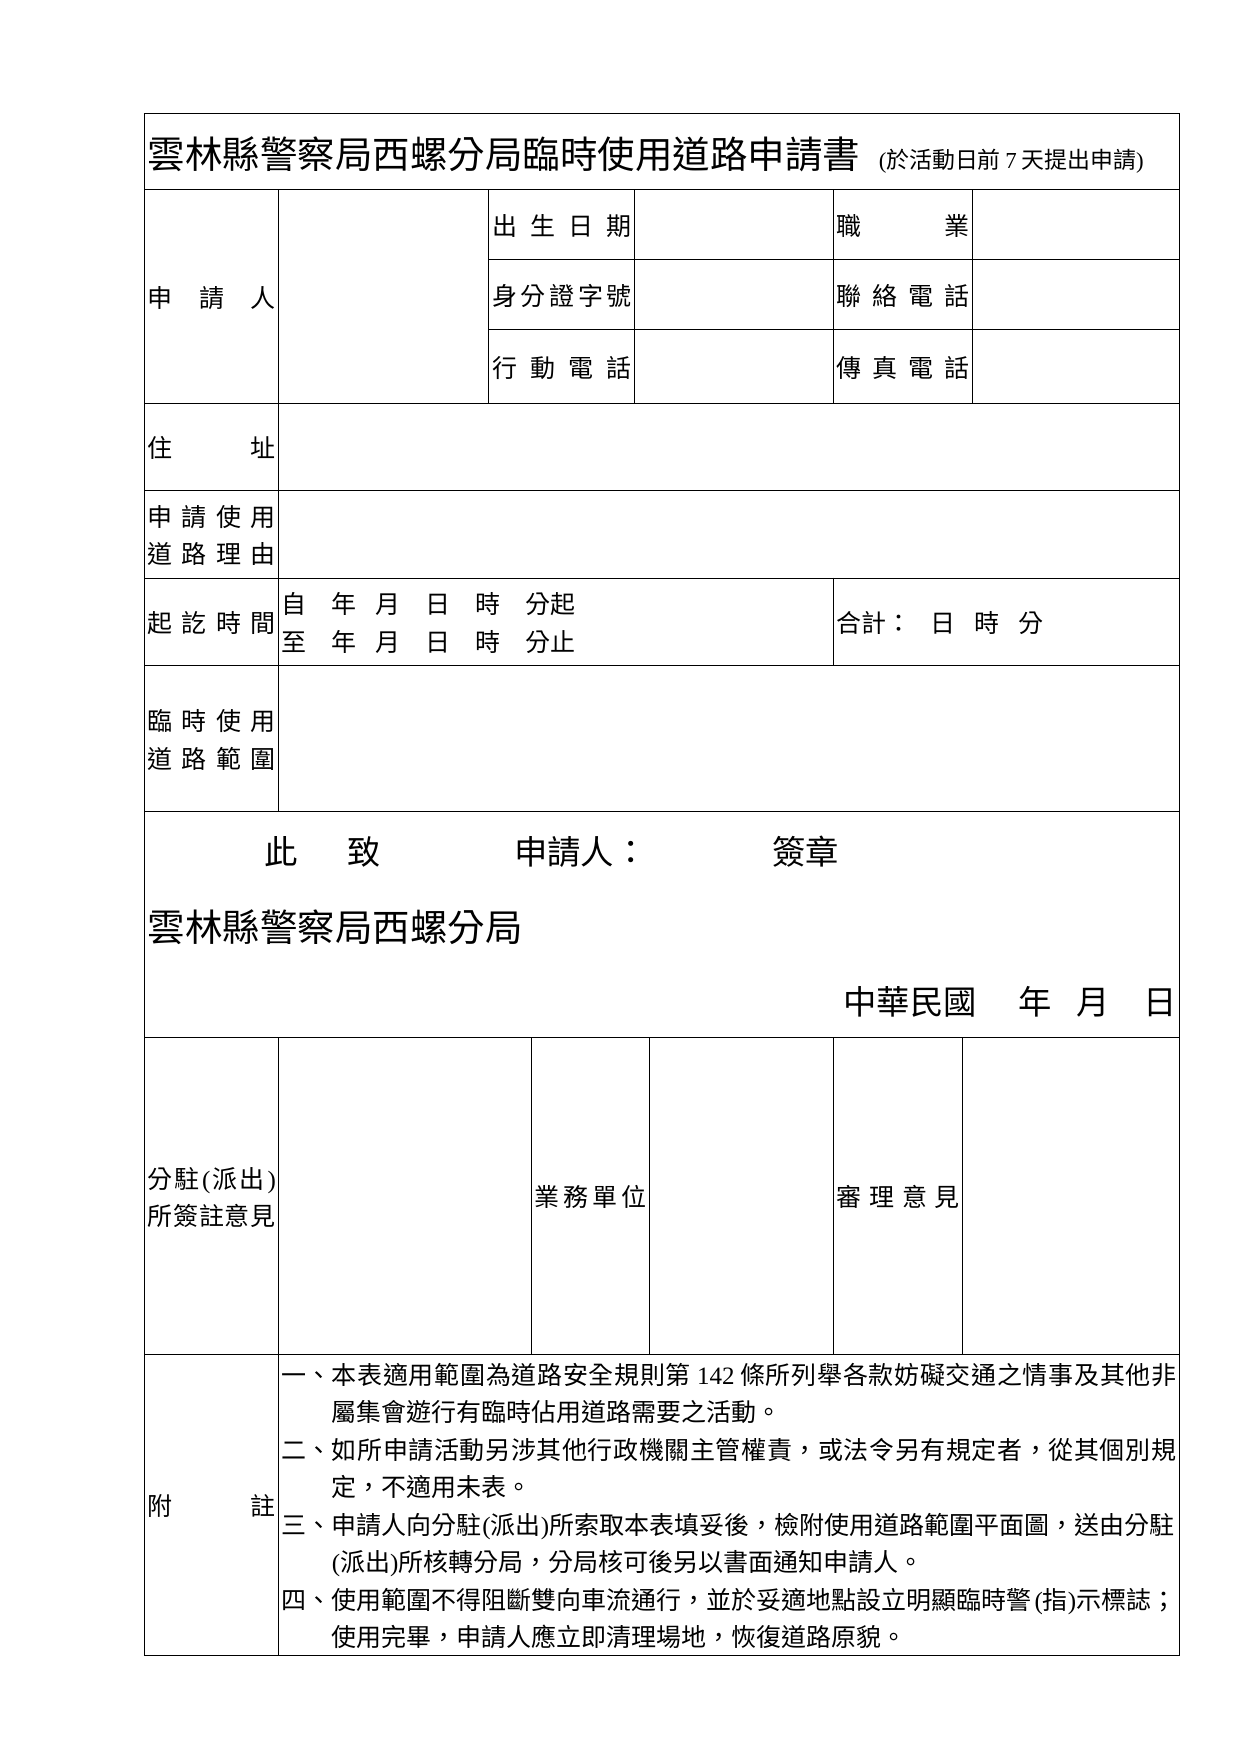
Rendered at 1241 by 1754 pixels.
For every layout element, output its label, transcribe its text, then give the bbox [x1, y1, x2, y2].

table_cell 申請人 [145, 190, 278, 402]
table_cell 業務單位 [532, 1038, 649, 1354]
table_cell 傳真電話 [834, 330, 972, 402]
table_cell [650, 1038, 833, 1354]
table_cell 出生日期 [489, 190, 634, 259]
table_cell 職業 [834, 190, 972, 259]
table_cell [635, 260, 833, 329]
table_cell [973, 190, 1179, 259]
table_cell 起訖時間 [145, 579, 278, 665]
table_cell 合計： 日 時 分 [834, 579, 1179, 665]
table_cell 此 致 申請人： 簽章 雲林縣警察局西螺分局 中華民國 年 月 日 [145, 812, 1179, 1037]
table_cell 住址 [145, 404, 278, 490]
table_cell [279, 1038, 531, 1354]
table_cell [963, 1038, 1179, 1354]
table_header 雲林縣警察局西螺分局臨時使用道路申請書 (於活動日前7天提出申請) [145, 114, 1179, 189]
table_cell 分駐(派出)所簽註意見 [145, 1038, 278, 1354]
table_cell 審理意見 [834, 1038, 962, 1354]
table_cell [635, 190, 833, 259]
table_cell 聯絡電話 [834, 260, 972, 329]
table_cell 身分證字號 [489, 260, 634, 329]
table_cell 附註 [145, 1355, 278, 1655]
table_cell 本表適用範圍為道路安全規則第142條所列舉各款妨礙交通之情事及其他非屬集會遊行有臨時佔用道路需要之活動。 如所申請活動另涉其他行政機關主管權責，或法令另有規定者，從其個別規定，不適用未表。 申請人向分駐(派出)所索取本表填妥後，檢附使用道路範圍平面圖，送由分駐(派出)所核轉分局，分局核可後另以書面通知申請人。 使用範圍不得阻斷雙向車流通行，並於妥適地點設立明顯臨時警(指)示標誌；使用完畢，申請人應立即清理場地，恢復道路原貌。 [279, 1355, 1179, 1655]
table_cell [279, 491, 1179, 577]
table_cell 申請使用 道路理由 [145, 491, 278, 577]
table_cell 臨時使用 道路範圍 [145, 666, 278, 811]
table_cell [279, 190, 488, 402]
table_cell 行動電話 [489, 330, 634, 402]
table_cell [279, 404, 1179, 490]
table_cell 自 年 月 日 時 分起 至 年 月 日 時 分止 [279, 579, 833, 665]
table_cell [973, 330, 1179, 402]
table_cell [279, 666, 1179, 811]
table_cell [635, 330, 833, 402]
table_cell [973, 260, 1179, 329]
